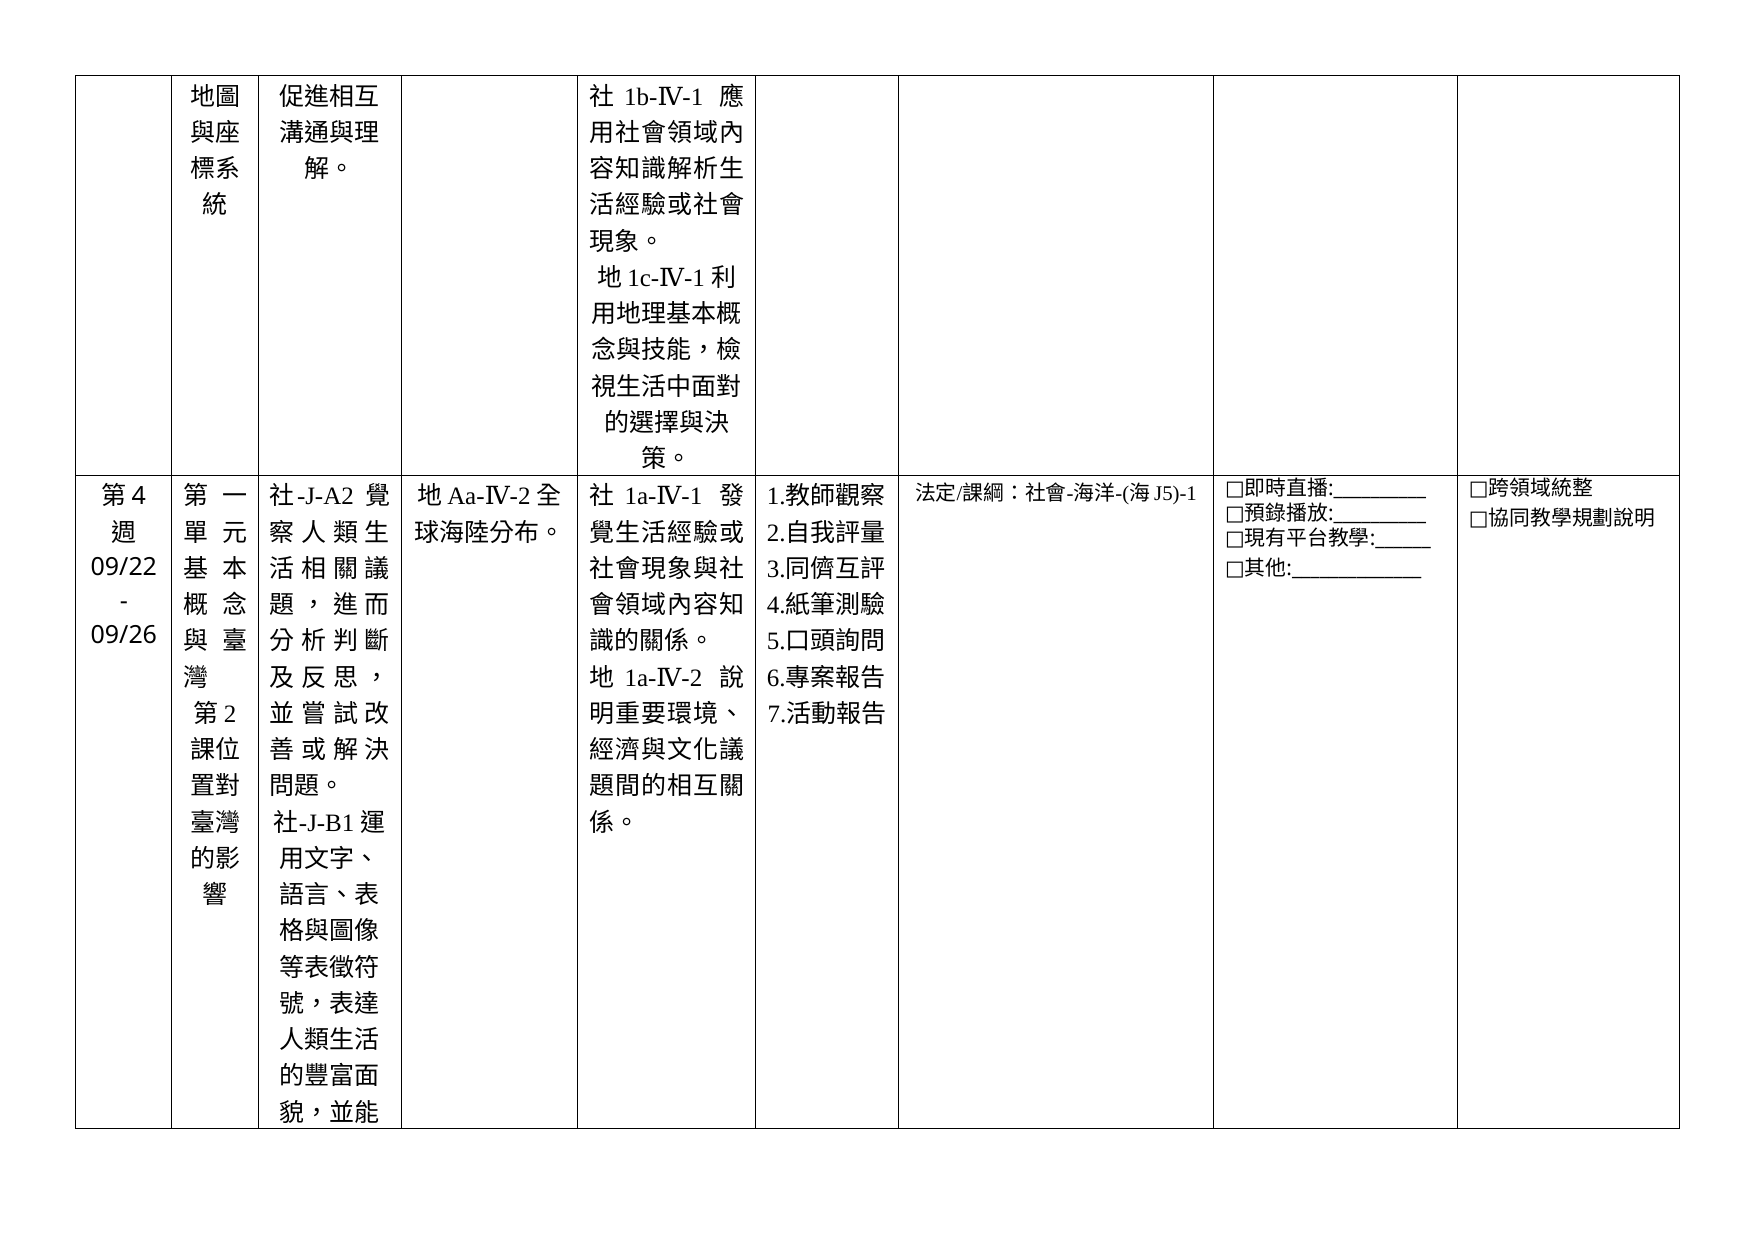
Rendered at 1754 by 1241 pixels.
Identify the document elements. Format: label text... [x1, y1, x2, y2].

table_cell 1.教師觀察 2.自我評量 3.同儕互評 4.紙筆測驗 5.口頭詢問 6.專案報告 7.活動報告 [756, 476, 898, 1128]
table_cell 社1a-Ⅳ-1 發覺生活經驗或社會現象與社會領域內容知識的關係。 地1a-Ⅳ-2 說明重要環境、經濟與文化議題間的相互關係。 [578, 476, 755, 1128]
table_cell 法定/課綱：社會-海洋-(海J5)-1 [899, 476, 1213, 1128]
table_cell 社1b-Ⅳ-1 應用社會領域內容知識解析生活經驗或社會現象。 地1c-Ⅳ-1 利用地理基本概念與技能，檢視生活中面對的選擇與決策。 [578, 76, 755, 475]
table_cell [1458, 76, 1679, 475]
table_cell 地圖與座標系統 [172, 76, 258, 475]
table_cell 第一單元 基本概念與臺灣 第2課位置對臺灣的影響 [172, 476, 258, 1128]
table_cell 促進相互溝通與理解。 [259, 76, 401, 475]
table_cell 第4週 09/22-09/26 [76, 476, 171, 1128]
table_cell [756, 76, 898, 475]
table_cell □跨領域統整 □協同教學規劃說明 [1458, 476, 1679, 1128]
table_cell [402, 76, 577, 475]
table_cell [76, 76, 171, 475]
table_cell [899, 76, 1213, 475]
table_cell 社-J-A2 覺察人類生活相關議題，進而分析判斷及反思，並嘗試改善或解決問題。 社-J-B1 運用文字、語言、表格與圖像等表徵符號，表達人類生活的豐富面貌，並能 [259, 476, 401, 1128]
table_cell [1214, 76, 1457, 475]
table_cell 地Aa-Ⅳ-2 全球海陸分布。 [402, 476, 577, 1128]
table_cell □即時直播:__________ □預錄播放:__________ □現有平台教學:______ □其他:______________ [1214, 476, 1457, 1128]
